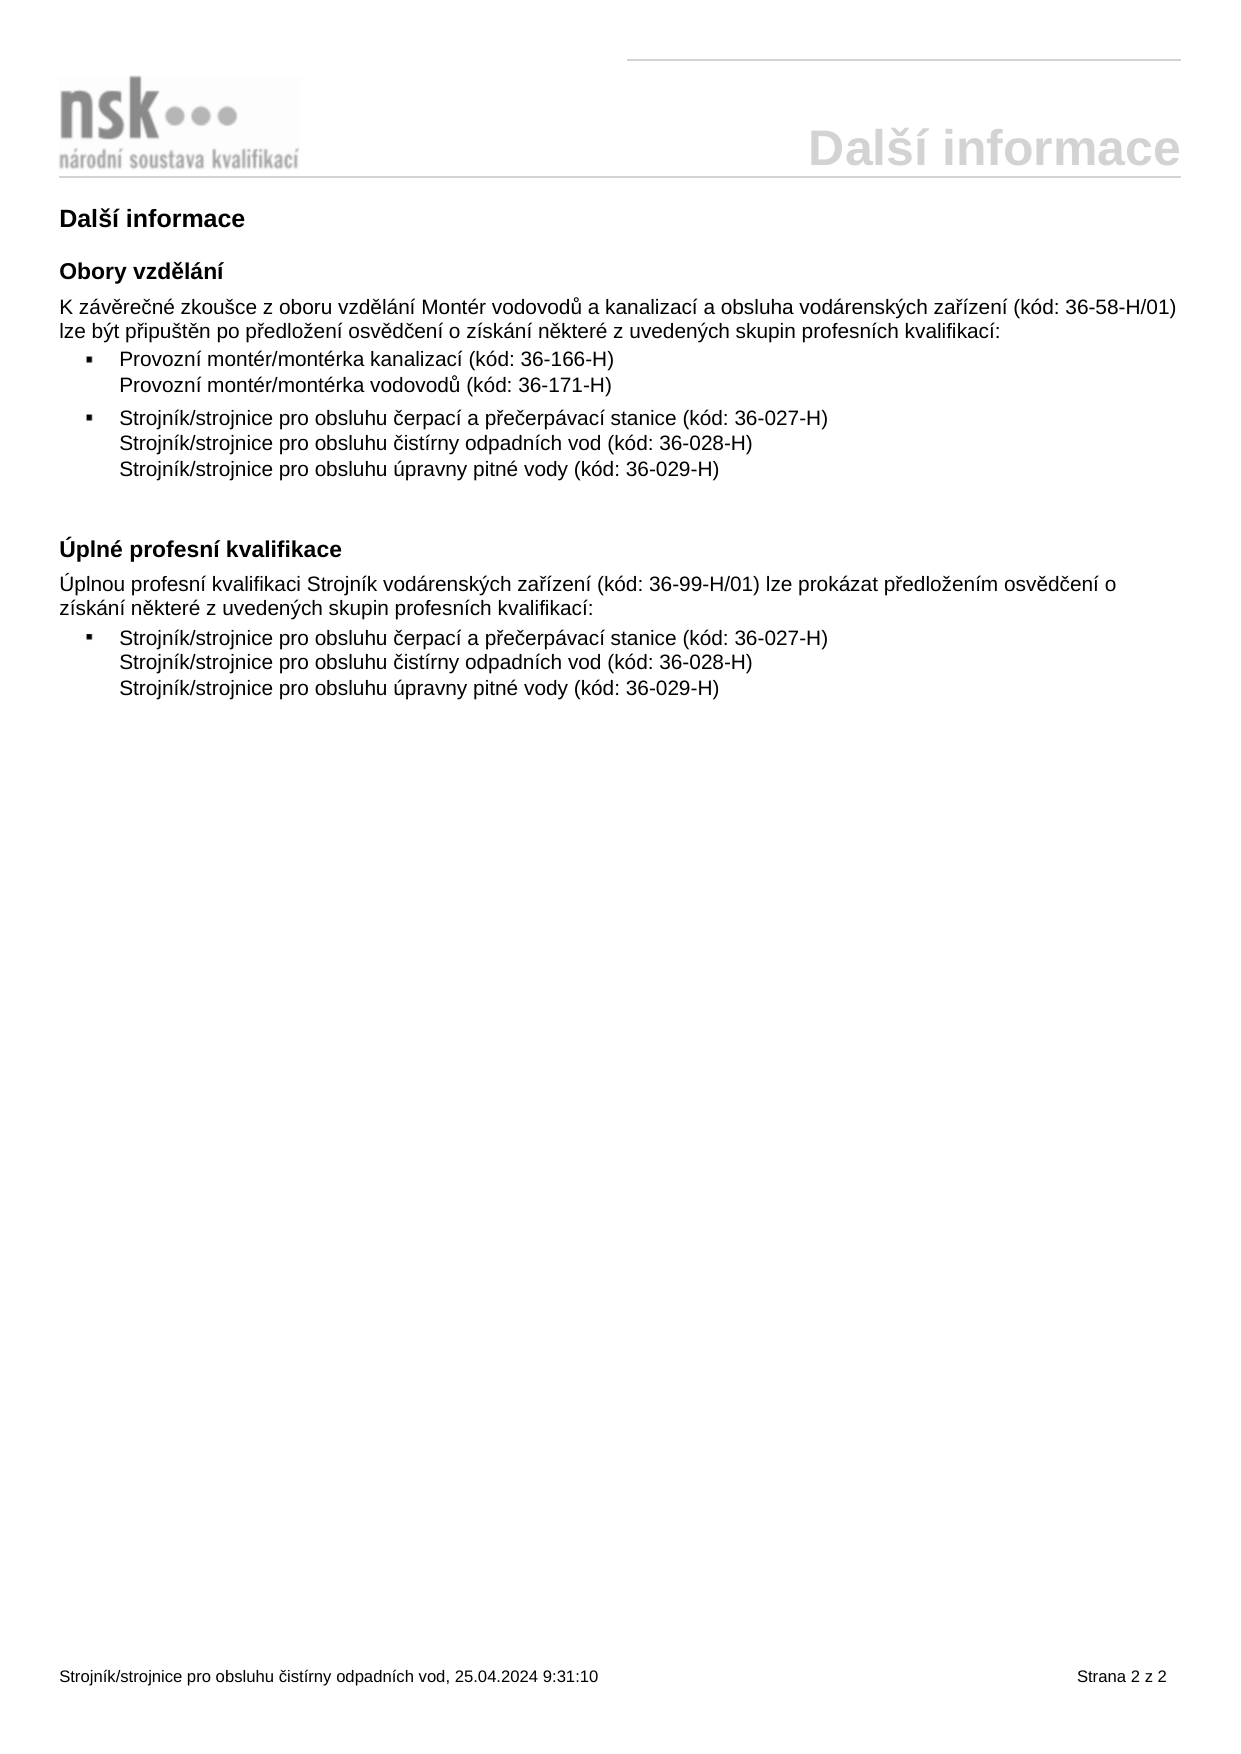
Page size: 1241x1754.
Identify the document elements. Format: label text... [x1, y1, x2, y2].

table_cell [627, 194, 861, 200]
table_cell [619, 1496, 627, 1658]
table_cell [482, 514, 619, 526]
table_cell [482, 733, 619, 1032]
table_cell [861, 398, 1167, 406]
table_cell Další informace [627, 61, 1181, 176]
table_cell [627, 700, 861, 732]
table_cell Strojník/strojnice pro obsluhu čistírny odpadních vod (kód: 36-028-H) [119, 650, 1181, 676]
table_cell [861, 1496, 1167, 1658]
table_cell Strojník/strojnice pro obsluhu úpravny pitné vody (kód: 36-029-H) [119, 676, 1181, 699]
table_cell [59, 457, 119, 481]
table_cell [1167, 1033, 1181, 1332]
table_cell [482, 620, 619, 626]
table_cell [619, 620, 627, 626]
table_cell [619, 1033, 627, 1332]
table_cell [1167, 343, 1181, 347]
table_cell [1167, 236, 1181, 248]
table_cell [861, 481, 1167, 513]
table_cell [119, 1496, 482, 1658]
table_cell [1167, 481, 1181, 513]
table_cell [59, 700, 119, 732]
table_cell [482, 398, 619, 406]
table_cell [620, 59, 627, 170]
table_cell Provozní montér/montérka kanalizací (kód: 36-166-H) [119, 347, 1181, 373]
table_cell [619, 514, 627, 526]
table_cell [1167, 700, 1181, 732]
table_cell [119, 620, 482, 626]
table_cell [619, 700, 627, 732]
table_cell [482, 1496, 619, 1658]
table_cell [861, 1333, 1167, 1496]
table_cell Obory vzdělání [59, 248, 1181, 295]
table_cell [59, 178, 1181, 194]
table_cell Strojník/strojnice pro obsluhu úpravny pitné vody (kód: 36-029-H) [119, 457, 1181, 481]
table_cell [119, 514, 482, 526]
table_cell [59, 1033, 119, 1332]
table_cell [482, 171, 619, 176]
table_cell [1167, 733, 1181, 1032]
table_cell [59, 733, 119, 1032]
table_cell [861, 733, 1167, 1032]
picture [59, 405, 119, 430]
table_cell [619, 398, 627, 406]
table_cell [1167, 398, 1181, 406]
table_cell [627, 1496, 861, 1658]
table_cell [1167, 1496, 1181, 1658]
table_cell [119, 236, 482, 248]
table_cell [482, 700, 619, 732]
table_cell [59, 1496, 119, 1658]
picture [59, 347, 119, 372]
table_cell Úplné profesní kvalifikace [59, 526, 1181, 572]
table_cell [627, 514, 861, 526]
table_cell Strojník/strojnice pro obsluhu čerpací a přečerpávací stanice (kód: 36-027-H) [119, 406, 1181, 431]
table_cell [627, 481, 861, 513]
table_cell [627, 343, 861, 347]
table_cell [1167, 514, 1181, 526]
table_cell Úplnou profesní kvalifikaci Strojník vodárenských zařízení (kód: 36-99-H/01) lze prokázat předložením osvědčení o získání některé z uvedených skupin profesních kvalifikací: [59, 572, 1181, 620]
table_cell [119, 343, 482, 347]
table_cell [627, 620, 861, 626]
table_cell [619, 194, 627, 200]
table_cell [59, 650, 119, 676]
table_cell [627, 1033, 861, 1332]
table_cell [119, 171, 482, 176]
table_cell [861, 1033, 1167, 1332]
table_cell [627, 1333, 861, 1496]
table_cell [59, 1333, 119, 1496]
table_cell [59, 431, 119, 457]
table_cell [119, 733, 482, 1032]
table_cell [59, 236, 119, 248]
table_cell [119, 1033, 482, 1332]
table_cell [59, 373, 119, 398]
table_cell [119, 194, 482, 200]
table_cell [861, 620, 1167, 626]
table_cell [119, 398, 482, 406]
table_cell Provozní montér/montérka vodovodů (kód: 36-171-H) [119, 373, 1181, 398]
table_cell [861, 514, 1167, 526]
table_cell Strojník/strojnice pro obsluhu čistírny odpadních vod (kód: 36-028-H) [119, 431, 1181, 457]
table_cell [482, 1033, 619, 1332]
picture [59, 626, 119, 649]
table_cell [59, 194, 119, 200]
table_cell [1167, 194, 1181, 200]
table_cell [59, 343, 119, 347]
table_cell Další informace [59, 200, 1181, 236]
table_cell [619, 733, 627, 1032]
table_cell [619, 170, 627, 176]
table_cell [1167, 1333, 1181, 1496]
table_cell [59, 481, 119, 513]
table_cell K závěrečné zkoušce z oboru vzdělání Montér vodovodů a kanalizací a obsluha vodárenských zařízení (kód: 36-58-H/01) lze být připuštěn po předložení osvědčení o získání některé z uvedených skupin profesních kvalifikací: [59, 295, 1181, 343]
table_cell [59, 171, 119, 176]
table_cell [482, 236, 619, 248]
table_cell [619, 1333, 627, 1496]
table_cell [59, 620, 119, 626]
table_cell [119, 700, 482, 732]
table_cell [627, 398, 861, 406]
table_cell [861, 700, 1167, 732]
table_cell [59, 514, 119, 526]
table_cell Strojník/strojnice pro obsluhu čistírny odpadních vod, 25.04.2024 9:31:10 [59, 1658, 861, 1694]
table_cell [619, 481, 627, 513]
table_cell [1167, 1658, 1181, 1694]
table_cell [482, 481, 619, 513]
table_cell [119, 1333, 482, 1496]
table_cell [482, 194, 619, 200]
table_cell [619, 236, 627, 248]
table_cell [627, 733, 861, 1032]
table_cell [861, 343, 1167, 347]
table_cell [482, 343, 619, 347]
table_cell [119, 481, 482, 513]
table_cell [1167, 620, 1181, 626]
table_cell Strana 2 z 2 [861, 1658, 1167, 1694]
table_cell Strojník/strojnice pro obsluhu čerpací a přečerpávací stanice (kód: 36-027-H) [119, 626, 1181, 650]
table_cell [861, 236, 1167, 248]
picture [58, 59, 620, 171]
table_cell [861, 194, 1167, 200]
table_cell [482, 1333, 619, 1496]
table_cell [59, 398, 119, 405]
table_cell [627, 236, 861, 248]
table_cell [59, 676, 119, 699]
